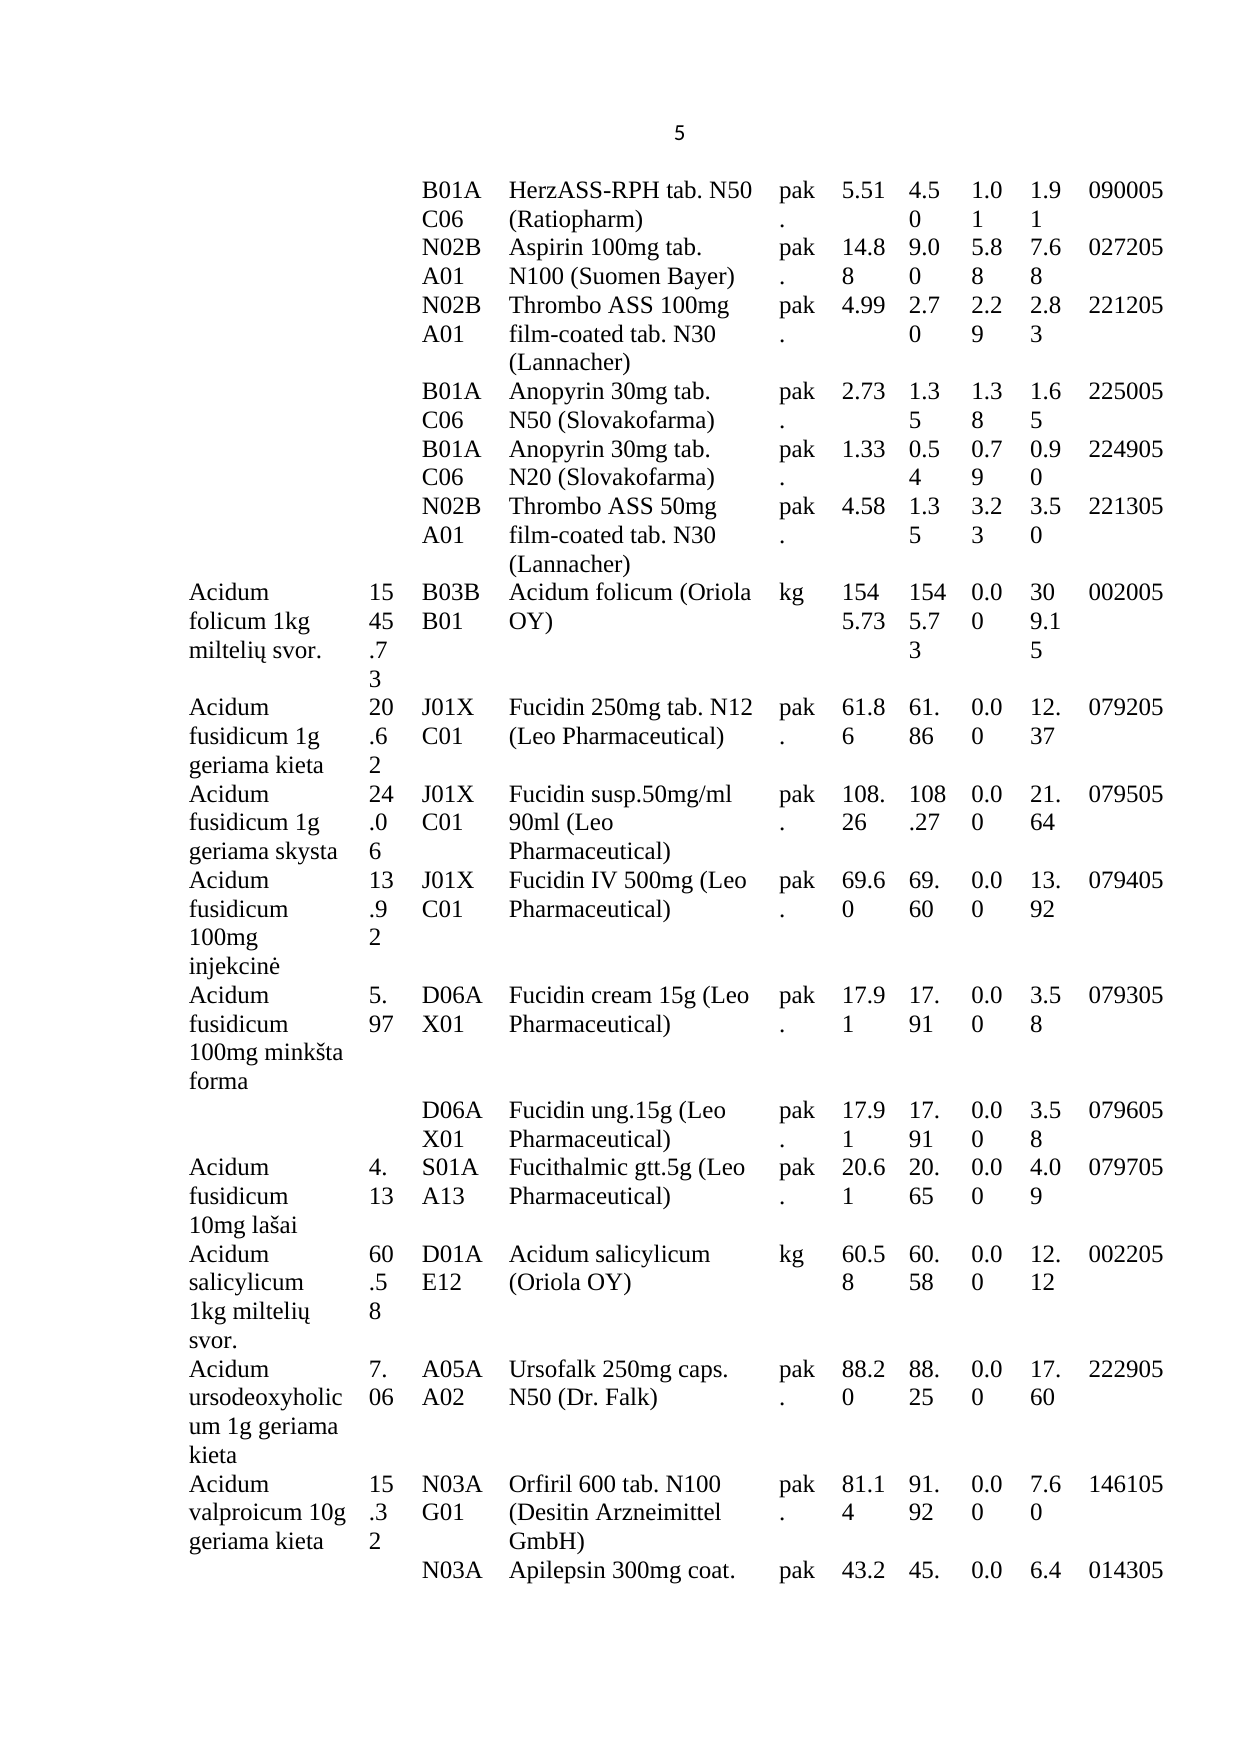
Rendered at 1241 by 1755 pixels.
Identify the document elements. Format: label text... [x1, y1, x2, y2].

table_cell B01A C06 [410, 434, 497, 491]
table_cell N03A [410, 1555, 497, 1584]
table_cell [177, 1095, 357, 1152]
table_cell Acidum fusidicum 1g geriama skysta [177, 779, 357, 865]
table_cell 002205 [1077, 1239, 1181, 1354]
table_cell 14.88 [830, 233, 897, 290]
table_cell pak. [768, 233, 830, 290]
table_cell D01A E12 [410, 1239, 497, 1354]
table_cell 225005 [1077, 376, 1181, 434]
table_cell [177, 290, 357, 376]
table_cell [357, 376, 410, 434]
table_cell Thrombo ASS 50mg film-coated tab. N30 (Lannacher) [497, 491, 768, 577]
table_cell Anopyrin 30mg tab. N50 (Slovakofarma) [497, 376, 768, 434]
table_cell [177, 233, 357, 290]
table_cell 0.00 [960, 779, 1018, 865]
table_cell pak. [768, 175, 830, 232]
table_cell B03B B01 [410, 578, 497, 692]
table_cell pak [768, 1555, 830, 1584]
table_cell pak. [768, 1354, 830, 1469]
table_cell D06A X01 [410, 980, 497, 1095]
table_cell 17.91 [830, 1095, 897, 1152]
table_cell Orfiril 600 tab. N100 (Desitin Arzneimittel GmbH) [497, 1469, 768, 1555]
table_cell S01A A13 [410, 1153, 497, 1239]
table_cell 17.91 [897, 980, 960, 1095]
table_cell 3.58 [1019, 1095, 1077, 1152]
table_cell 079705 [1077, 1153, 1181, 1239]
table_cell 1545.73 [897, 578, 960, 692]
table_cell J01X C01 [410, 865, 497, 980]
table_cell 20.62 [357, 693, 410, 779]
table_cell [357, 233, 410, 290]
table_cell 12.12 [1019, 1239, 1077, 1354]
table_cell 5.88 [960, 233, 1018, 290]
table_cell 13.92 [357, 865, 410, 980]
table_cell 0.00 [960, 1095, 1018, 1152]
table_cell pak. [768, 865, 830, 980]
table_cell 014305 [1077, 1555, 1181, 1584]
table_cell 108.27 [897, 779, 960, 865]
table_cell B01A C06 [410, 376, 497, 434]
table_cell Fucidin susp.50mg/ml 90ml (Leo Pharmaceutical) [497, 779, 768, 865]
table_cell 88.25 [897, 1354, 960, 1469]
table_cell Acidum folicum (Oriola OY) [497, 578, 768, 692]
table_cell Fucidin 250mg tab. N12 (Leo Pharmaceutical) [497, 693, 768, 779]
table_cell Fucidin IV 500mg (Leo Pharmaceutical) [497, 865, 768, 980]
table_cell pak. [768, 491, 830, 577]
table_cell 1.91 [1019, 175, 1077, 232]
table_cell 61.86 [897, 693, 960, 779]
table_cell 1.38 [960, 376, 1018, 434]
table_cell Ursofalk 250mg caps. N50 (Dr. Falk) [497, 1354, 768, 1469]
table_cell Acidum fusidicum 10mg lašai [177, 1153, 357, 1239]
table_cell 090005 [1077, 175, 1181, 232]
table_cell pak. [768, 1153, 830, 1239]
table_cell 4.58 [830, 491, 897, 577]
table_cell 3.50 [1019, 491, 1077, 577]
table_cell 7.06 [357, 1354, 410, 1469]
table_cell 2.29 [960, 290, 1018, 376]
table_cell 13.92 [1019, 865, 1077, 980]
table_cell N02B A01 [410, 290, 497, 376]
table_cell 17.91 [897, 1095, 960, 1152]
table_cell Acidum fusidicum 100mg injekcinė [177, 865, 357, 980]
table_cell A05A A02 [410, 1354, 497, 1469]
table_cell Anopyrin 30mg tab. N20 (Slovakofarma) [497, 434, 768, 491]
table_cell 60.58 [897, 1239, 960, 1354]
table_cell 5.51 [830, 175, 897, 232]
table_cell Fucidin ung.15g (Leo Pharmaceutical) [497, 1095, 768, 1152]
table_cell HerzASS-RPH tab. N50 (Ratiopharm) [497, 175, 768, 232]
table_cell Fucithalmic gtt.5g (Leo Pharmaceutical) [497, 1153, 768, 1239]
table_cell 6.4 [1019, 1555, 1077, 1584]
table_cell Acidum ursodeoxyholicum 1g geriama kieta [177, 1354, 357, 1469]
table_cell 4.99 [830, 290, 897, 376]
table_cell 0.0 [960, 1555, 1018, 1584]
table_cell pak. [768, 980, 830, 1095]
table_cell 1.65 [1019, 376, 1077, 434]
table_cell 0.00 [960, 1239, 1018, 1354]
table_cell 0.00 [960, 980, 1018, 1095]
table_cell 1.33 [830, 434, 897, 491]
table_cell [177, 376, 357, 434]
table_cell N03A G01 [410, 1469, 497, 1555]
table_cell J01X C01 [410, 693, 497, 779]
table_cell 0.00 [960, 693, 1018, 779]
table_cell 1.35 [897, 491, 960, 577]
table_cell [357, 290, 410, 376]
table_cell 0.00 [960, 1153, 1018, 1239]
table_cell 0.00 [960, 865, 1018, 980]
table_cell [357, 1555, 410, 1584]
table_cell 88.20 [830, 1354, 897, 1469]
table_cell 17.91 [830, 980, 897, 1095]
table_cell pak. [768, 779, 830, 865]
table_cell [177, 175, 357, 232]
table_cell 0.00 [960, 1354, 1018, 1469]
table_cell 1.35 [897, 376, 960, 434]
table_cell 2.70 [897, 290, 960, 376]
table_cell 0.79 [960, 434, 1018, 491]
table_cell N02B A01 [410, 491, 497, 577]
table_cell Thrombo ASS 100mg film-coated tab. N30 (Lannacher) [497, 290, 768, 376]
table_cell 309.15 [1019, 578, 1077, 692]
table_cell Acidum valproicum 10g geriama kieta [177, 1469, 357, 1555]
table_cell 0.00 [960, 578, 1018, 692]
table_cell [357, 175, 410, 232]
table_cell 61.86 [830, 693, 897, 779]
table_cell 81.14 [830, 1469, 897, 1555]
table_cell 91.92 [897, 1469, 960, 1555]
table_cell 17.60 [1019, 1354, 1077, 1469]
table_cell Acidum folicum 1kg miltelių svor. [177, 578, 357, 692]
table_cell 2.73 [830, 376, 897, 434]
table_cell 69.60 [830, 865, 897, 980]
table_cell Acidum salicylicum (Oriola OY) [497, 1239, 768, 1354]
table_cell Acidum salicylicum 1kg miltelių svor. [177, 1239, 357, 1354]
table_cell 027205 [1077, 233, 1181, 290]
table_cell Apilepsin 300mg coat. [497, 1555, 768, 1584]
table_cell Acidum fusidicum 1g geriama kieta [177, 693, 357, 779]
table_cell 43.2 [830, 1555, 897, 1584]
table_cell [357, 1095, 410, 1152]
table_cell J01X C01 [410, 779, 497, 865]
table_cell 002005 [1077, 578, 1181, 692]
table_cell 69.60 [897, 865, 960, 980]
table_cell N02B A01 [410, 233, 497, 290]
table_cell 3.58 [1019, 980, 1077, 1095]
table_cell 1545.73 [830, 578, 897, 692]
table_cell 20.61 [830, 1153, 897, 1239]
table_cell 079505 [1077, 779, 1181, 865]
table_cell 108.26 [830, 779, 897, 865]
table_cell 079205 [1077, 693, 1181, 779]
table_cell 0.00 [960, 1469, 1018, 1555]
table_cell 15.32 [357, 1469, 410, 1555]
table_cell 4.13 [357, 1153, 410, 1239]
table_cell Aspirin 100mg tab. N100 (Suomen Bayer) [497, 233, 768, 290]
table_cell pak. [768, 1095, 830, 1152]
table_cell D06A X01 [410, 1095, 497, 1152]
table_cell 60.58 [357, 1239, 410, 1354]
table_cell 4.50 [897, 175, 960, 232]
table_cell [357, 491, 410, 577]
table_cell [177, 434, 357, 491]
table_cell kg [768, 1239, 830, 1354]
table_cell 9.00 [897, 233, 960, 290]
table_cell 079605 [1077, 1095, 1181, 1152]
table_cell 5.97 [357, 980, 410, 1095]
table_cell 3.23 [960, 491, 1018, 577]
table_cell B01A C06 [410, 175, 497, 232]
table_cell 221305 [1077, 491, 1181, 577]
table_cell 60.58 [830, 1239, 897, 1354]
table_cell 146105 [1077, 1469, 1181, 1555]
table_cell pak. [768, 290, 830, 376]
table_cell 222905 [1077, 1354, 1181, 1469]
table_cell kg [768, 578, 830, 692]
table_cell 21.64 [1019, 779, 1077, 865]
table_cell 0.90 [1019, 434, 1077, 491]
table_cell 45. [897, 1555, 960, 1584]
table_cell 224905 [1077, 434, 1181, 491]
table_cell 2.83 [1019, 290, 1077, 376]
table_cell 0.54 [897, 434, 960, 491]
table_cell Acidum fusidicum 100mg minkšta forma [177, 980, 357, 1095]
table_cell [357, 434, 410, 491]
table_cell pak. [768, 376, 830, 434]
table_cell 24.06 [357, 779, 410, 865]
table_cell Fucidin cream 15g (Leo Pharmaceutical) [497, 980, 768, 1095]
table_cell 221205 [1077, 290, 1181, 376]
table_cell pak. [768, 434, 830, 491]
table_cell [177, 1555, 357, 1584]
table_cell 7.68 [1019, 233, 1077, 290]
table_cell pak. [768, 693, 830, 779]
table_cell 079305 [1077, 980, 1181, 1095]
table_cell 12.37 [1019, 693, 1077, 779]
table_cell 1.01 [960, 175, 1018, 232]
table_cell 7.60 [1019, 1469, 1077, 1555]
table_cell [177, 491, 357, 577]
table_cell 1545.73 [357, 578, 410, 692]
table_cell 20.65 [897, 1153, 960, 1239]
table_cell 4.09 [1019, 1153, 1077, 1239]
table_cell 079405 [1077, 865, 1181, 980]
table_cell pak. [768, 1469, 830, 1555]
